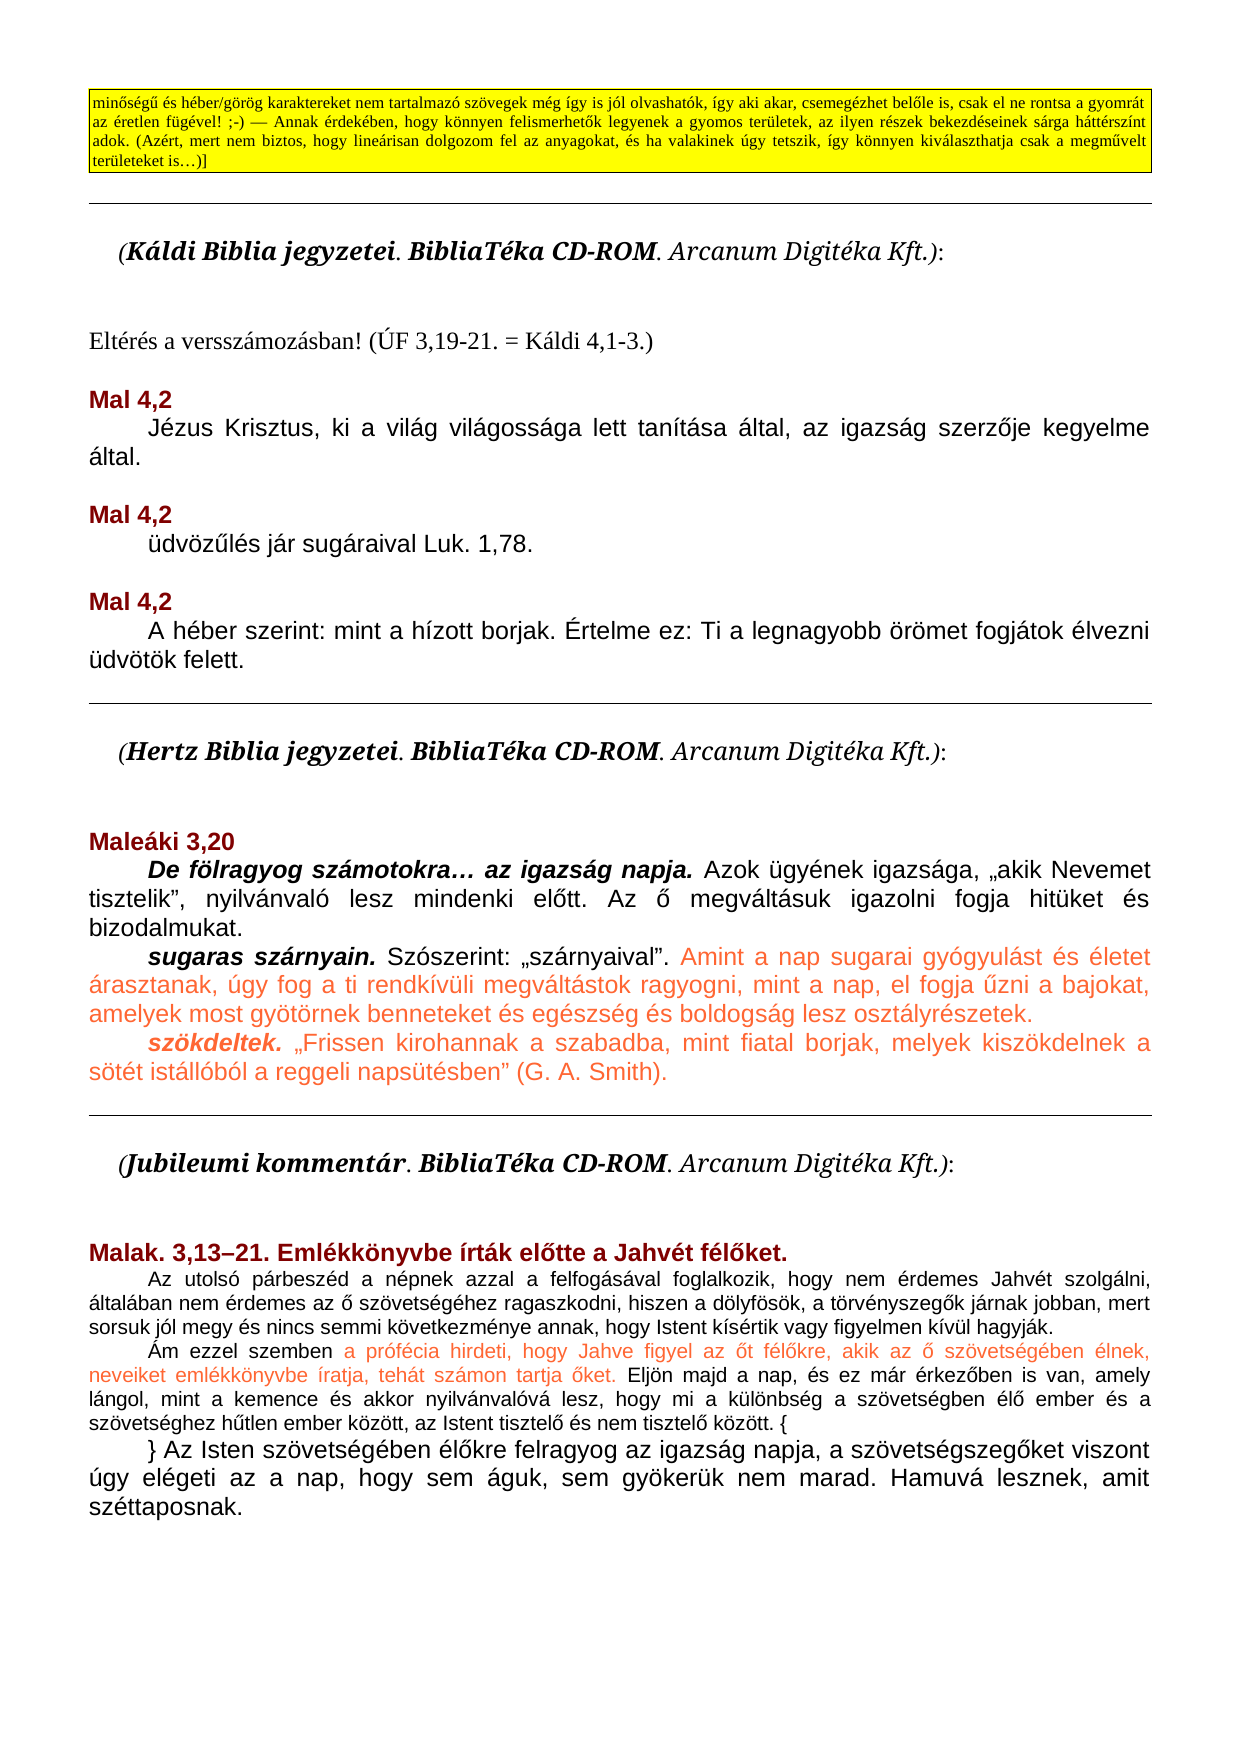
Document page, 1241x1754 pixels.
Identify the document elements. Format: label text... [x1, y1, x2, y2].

text (Hertz Biblia jegyzetei. BibliaTéka CD-ROM. Arcanum Digitéka Kft.): [88, 704, 1152, 797]
text Mal 4,2 [88, 500, 1152, 529]
text Mal 4,2 [88, 385, 1152, 413]
text üdvözűlés jár sugáraival Luk. 1,78. [88, 529, 1152, 558]
text Maleáki 3,20 [88, 827, 1152, 855]
text A héber szerint: mint a hízott borjak. Értelme ez: Ti a legnagyobb örömet fogjátok élvezni üdvötök felett. [88, 616, 1152, 674]
text Az utolsó párbeszéd a népnek azzal a felfogásával foglalkozik, hogy nem érdemes Jahvét szolgálni, általában nem érdemes az ő szövetségéhez ragaszkodni, hiszen a dölyfösök, a törvényszegők járnak jobban, mert sorsuk jól megy és nincs semmi következménye annak, hogy Istent kísértik vagy figyelmen kívül hagyják. [88, 1267, 1152, 1339]
text sugaras szárnyain. Szószerint: „szárnyaival”. Amint a nap sugarai gyógyulást és életet árasztanak, úgy fog a ti rendkívüli megváltástok ragyogni, mint a nap, el fogja űzni a bajokat, amelyek most gyötörnek benneteket és egészség és boldogság lesz osztályrészetek. [88, 942, 1152, 1028]
text De fölragyog számotokra… az igazság napja. Azok ügyének igazsága, „akik Nevemet tisztelik”, nyilvánvaló lesz mindenki előtt. Az ő megváltásuk igazolni fogja hitüket és bizodalmukat. [88, 855, 1152, 942]
text minőségű és héber/görög karaktereket nem tartalmazó szövegek még így is jól olvashatók, így aki akar, csemegézhet belőle is, csak el ne rontsa a gyomrát az éretlen fügével! ;‑) ― Annak érdekében, hogy könnyen felismerhetők legyenek a gyomos területek, az ilyen részek bekezdéseinek sárga háttérszínt adok. (Azért, mert nem biztos, hogy lineárisan dolgozom fel az anyagokat, és ha valakinek úgy tetszik, így könnyen kiválaszthatja csak a megművelt területeket is…)] [90, 90, 1151, 172]
text Jézus Krisztus, ki a világ világossága lett tanítása által, az igazság szerzője kegyelme által. [88, 413, 1152, 471]
text (Jubileumi kommentár. BibliaTéka CD-ROM. Arcanum Digitéka Kft.): [88, 1116, 1152, 1209]
text Malak. 3,13–21. Emlékkönyvbe írták előtte a Jahvét félőket. [88, 1238, 1152, 1267]
text Mal 4,2 [88, 587, 1152, 616]
text szökdeltek. „Frissen kirohannak a szabadba, mint fiatal borjak, melyek kiszökdelnek a sötét istállóból a reggeli napsütésben” (G. A. Smith). [88, 1028, 1152, 1085]
text Ám ezzel szemben a prófécia hirdeti, hogy Jahve figyel az őt félőkre, akik az ő szövetségében élnek, neveiket emlékkönyvbe íratja, tehát számon tartja őket. Eljön majd a nap, és ez már érkezőben is van, amely lángol, mint a kemence és akkor nyilvánvalóvá lesz, hogy mi a különbség a szövetségben élő ember és a szövetséghez hűtlen ember között, az Istent tisztelő és nem tisztelő között. { [88, 1339, 1152, 1435]
text (Káldi Biblia jegyzetei. BibliaTéka CD-ROM. Arcanum Digitéka Kft.): [88, 204, 1152, 297]
text } Az Isten szövetségében élőkre felragyog az igazság napja, a szövetségszegőket viszont úgy elégeti az a nap, hogy sem águk, sem gyökerük nem marad. Hamuvá lesznek, amit széttaposnak. [88, 1435, 1152, 1521]
text Eltérés a versszámozásban! (ÚF 3,19-21. = Káldi 4,1-3.) [88, 326, 1152, 355]
